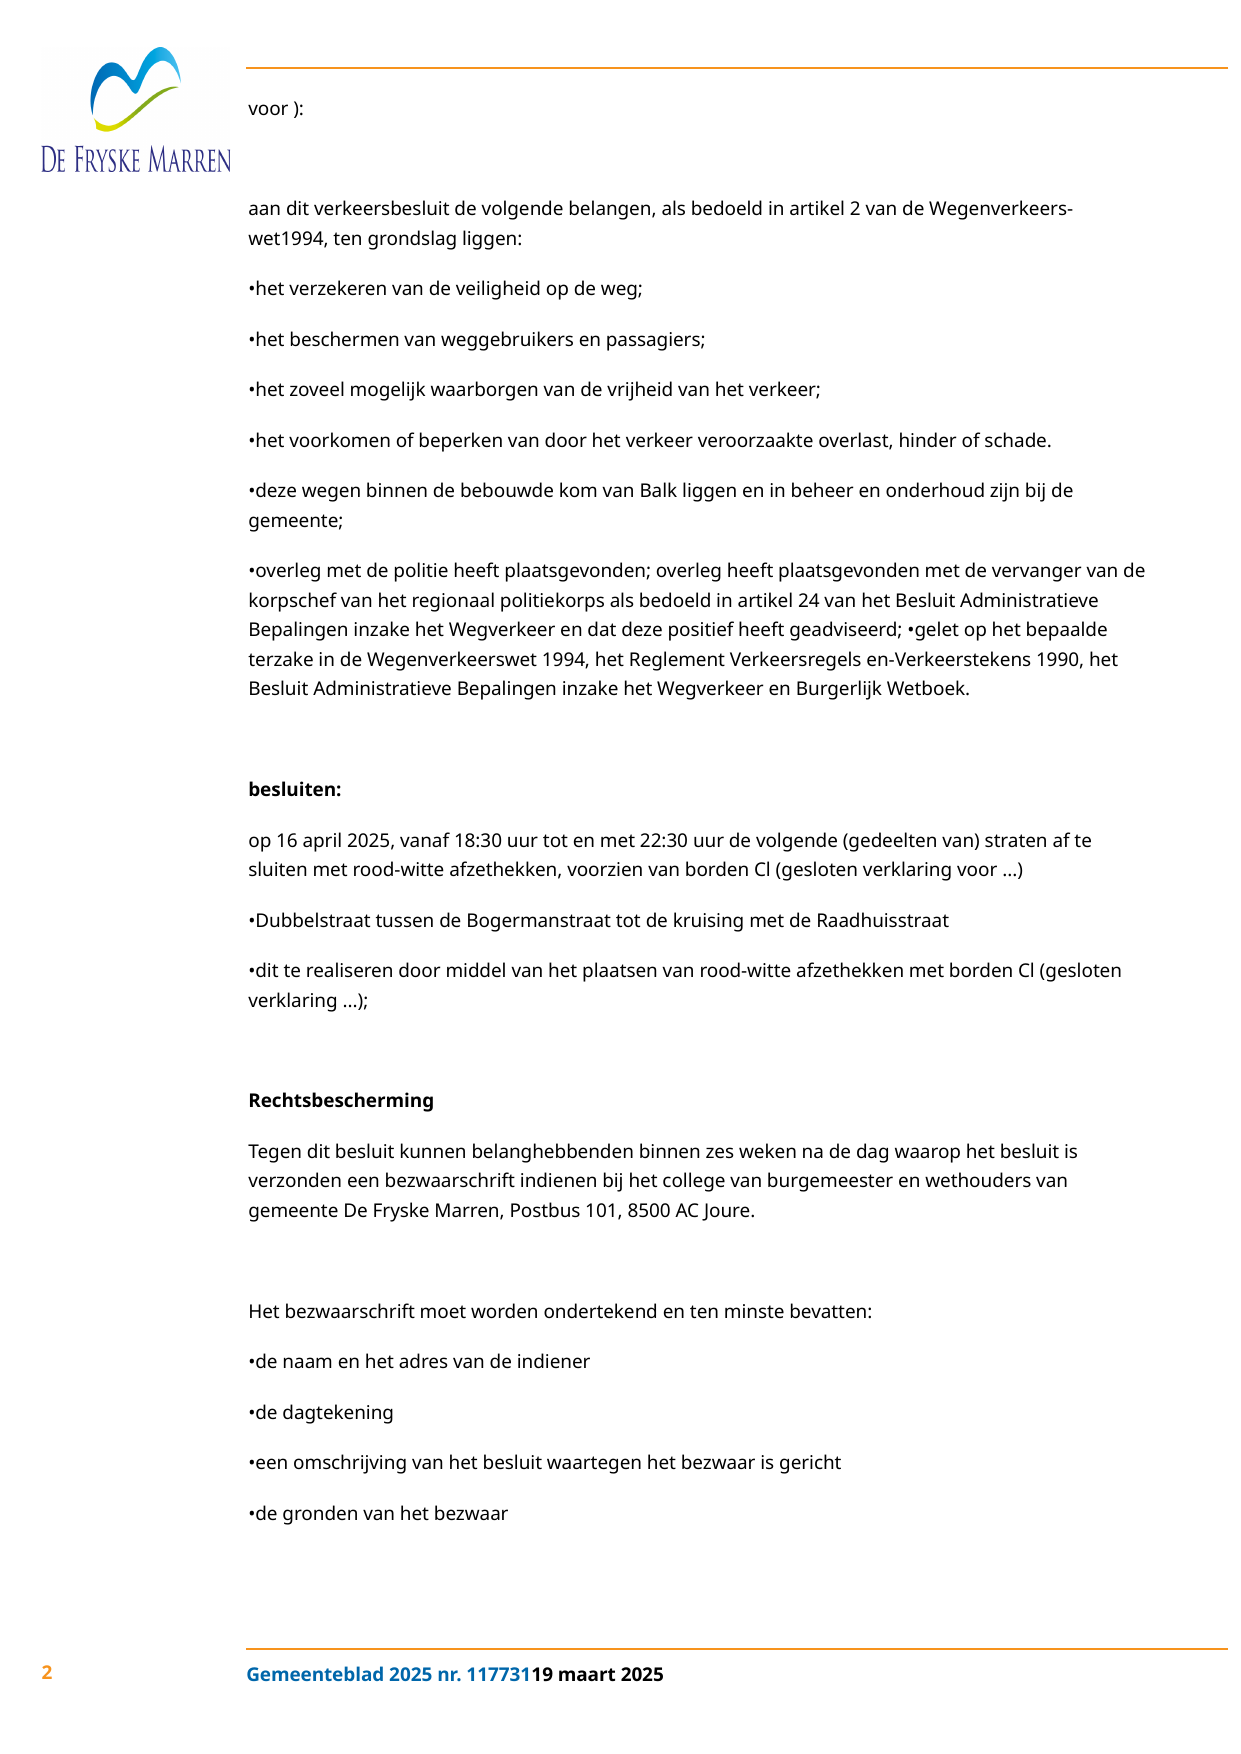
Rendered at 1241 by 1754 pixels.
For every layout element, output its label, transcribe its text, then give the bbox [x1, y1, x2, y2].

text voor ): [248, 95, 1152, 121]
text •Dubbelstraat tussen de Bogermanstraat tot de kruising met de Raadhuisstraat [248, 907, 1152, 933]
picture [41, 47, 231, 172]
text •deze wegen binnen de bebouwde kom van Balk liggen en in beheer en onderhoud zijn bij de gemeente; [248, 477, 1152, 533]
text •de dagtekening [248, 1399, 1152, 1425]
text •het verzekeren van de veiligheid op de weg; [248, 276, 1152, 301]
text besluiten: [248, 776, 1152, 802]
text •het voorkomen of beperken van door het verkeer veroorzaakte overlast, hinder of schade. [248, 427, 1152, 453]
text aan dit verkeersbesluit de volgende belangen, als bedoeld in artikel 2 van de Wegenverkeers- wet1994, ten grondslag liggen: [248, 196, 1152, 251]
text •het zoveel mogelijk waarborgen van de vrijheid van het verkeer; [248, 376, 1152, 402]
text •het beschermen van weggebruikers en passagiers; [248, 326, 1152, 352]
text •de naam en het adres van de indiener [248, 1348, 1152, 1374]
text •overleg met de politie heeft plaatsgevonden; overleg heeft plaatsgevonden met de vervanger van de korpschef van het regionaal politiekorps als bedoeld in artikel 24 van het Besluit Administratieve Bepalingen inzake het Wegverkeer en dat deze positief heeft geadviseerd; •gelet op het bepaalde terzake in de Wegenverkeerswet 1994, het Reglement Verkeersregels en-Verkeerstekens 1990, het Besluit Administratieve Bepalingen inzake het Wegverkeer en Burgerlijk Wetboek. [248, 557, 1152, 701]
text •dit te realiseren door middel van het plaatsen van rood-witte afzethekken met borden Cl (gesloten verklaring ...); [248, 957, 1152, 1013]
text •een omschrijving van het besluit waartegen het bezwaar is gericht [248, 1449, 1152, 1475]
text Het bezwaarschrift moet worden ondertekend en ten minste bevatten: [248, 1298, 1152, 1324]
text •de gronden van het bezwaar [248, 1500, 1152, 1526]
text Tegen dit besluit kunnen belanghebbenden binnen zes weken na de dag waarop het besluit is verzonden een bezwaarschrift indienen bij het college van burgemeester en wethouders van gemeente De Fryske Marren, Postbus 101, 8500 AC Joure. [248, 1138, 1152, 1223]
text Rechtsbescherming [248, 1088, 1152, 1113]
text op 16 april 2025, vanaf 18:30 uur tot en met 22:30 uur de volgende (gedeelten van) straten af te sluiten met rood-witte afzethekken, voorzien van borden Cl (gesloten verklaring voor ...) [248, 827, 1152, 882]
